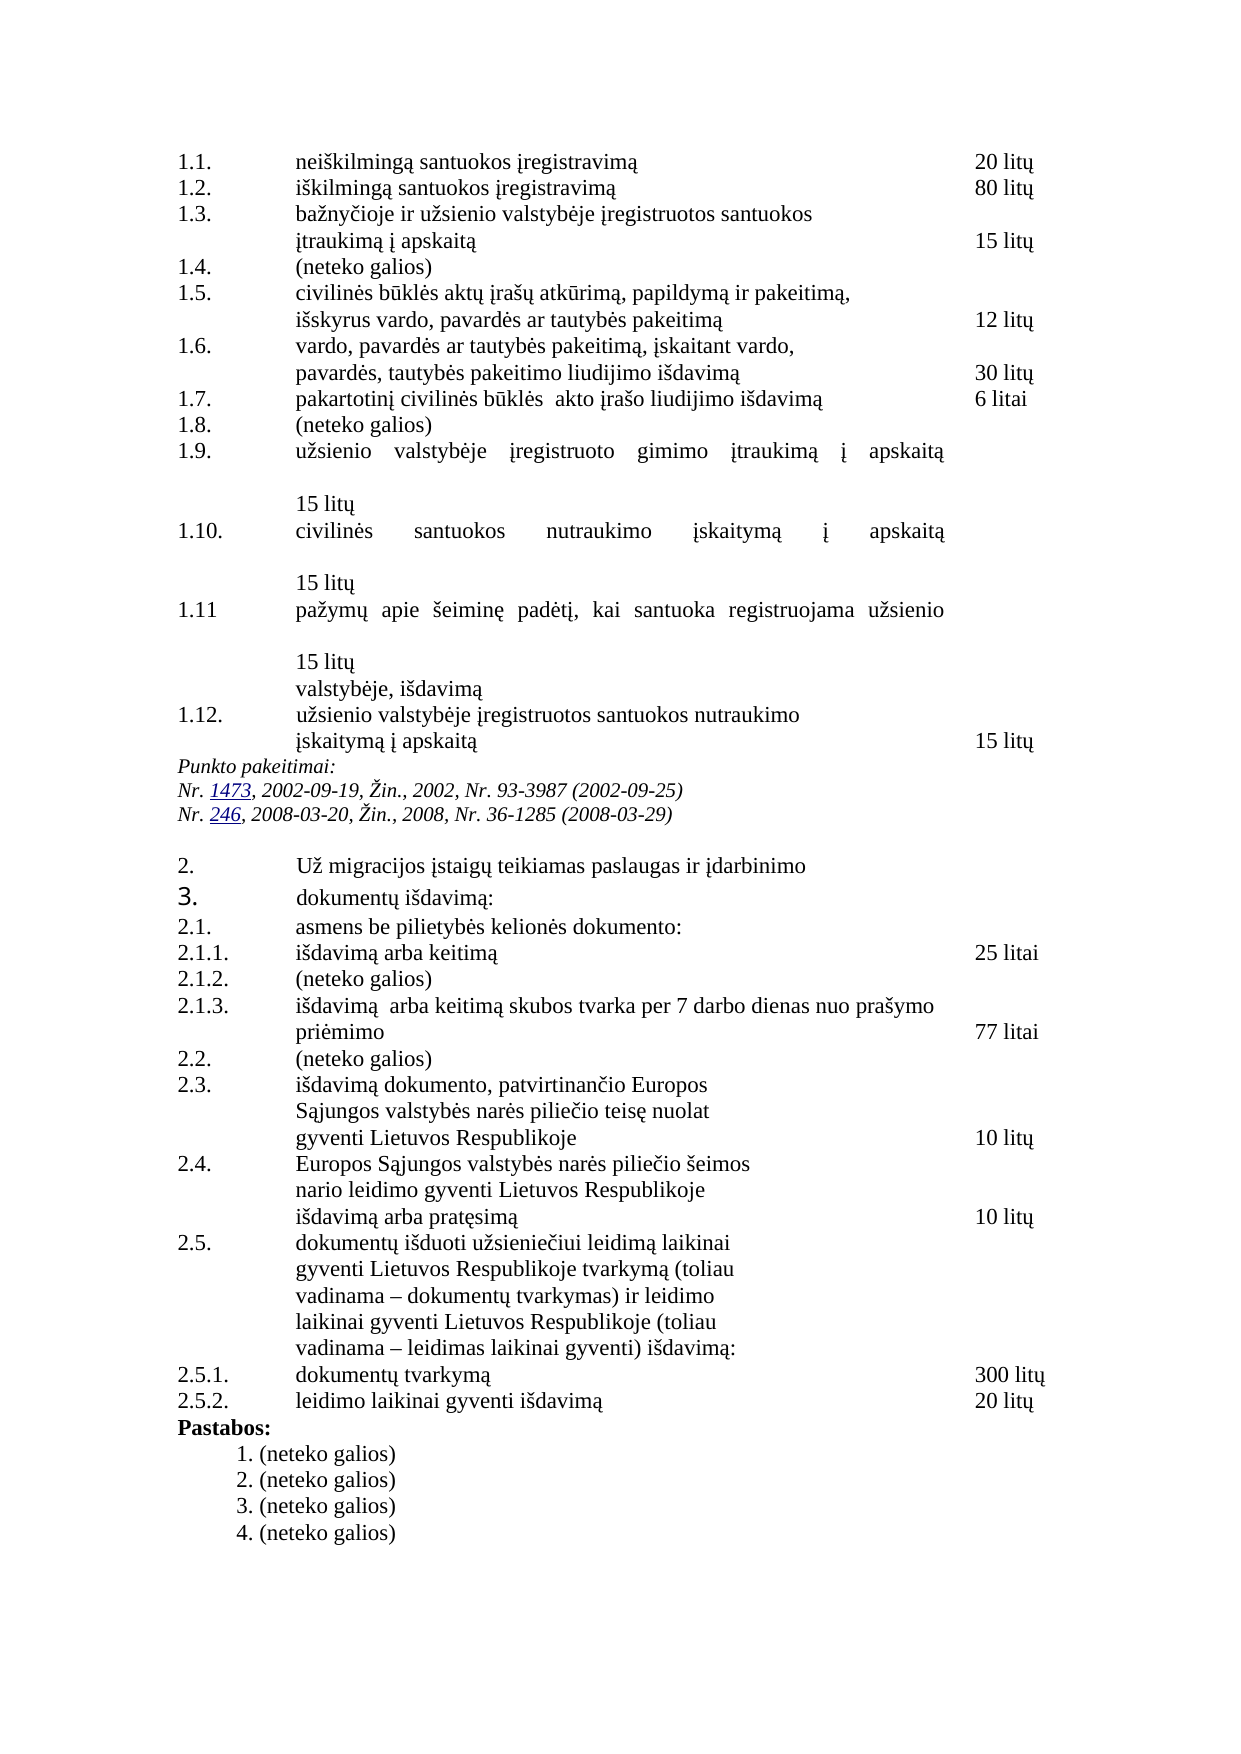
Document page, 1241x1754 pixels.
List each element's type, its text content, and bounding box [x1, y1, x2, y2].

text gyventi Lietuvos Respublikoje tvarkymą (toliau [177, 1255, 1122, 1282]
text 1.7. pakartotinį civilinės būklės akto įrašo liudijimo išdavimą 6 litai [177, 385, 1122, 411]
text nario leidimo gyventi Lietuvos Respublikoje [177, 1176, 1122, 1203]
text 2.5.2. leidimo laikinai gyventi išdavimą 20 litų [177, 1387, 1122, 1413]
text 1.9. užsienio valstybėje įregistruoto gimimo įtraukimą į apskaitą 15 litų [177, 438, 945, 517]
text valstybėje, išdavimą [177, 675, 945, 701]
text 2.3. išdavimą dokumento, patvirtinančio Europos [177, 1071, 1122, 1097]
text laikinai gyventi Lietuvos Respublikoje (toliau [177, 1308, 1122, 1334]
text 1.11 pažymų apie šeiminę padėtį, kai santuoka registruojama užsienio 15 litų [177, 596, 945, 675]
text 4. (neteko galios) [177, 1519, 1122, 1545]
text 1.8. (neteko galios) [177, 411, 1122, 438]
text 2.4. Europos Sąjungos valstybės narės piliečio šeimos [177, 1150, 1122, 1176]
text 1.3. bažnyčioje ir užsienio valstybėje įregistruotos santuokos įtraukimą į apskaitą 15 litų [177, 200, 1122, 253]
text gyventi Lietuvos Respublikoje 10 litų [177, 1124, 1122, 1150]
text vadinama – leidimas laikinai gyventi) išdavimą: [177, 1334, 1122, 1361]
text 1.2. iškilmingą santuokos įregistravimą 80 litų [177, 174, 1122, 200]
text Punkto pakeitimai: [177, 754, 1122, 778]
text 1.1. neiškilmingą santuokos įregistravimą 20 litų [177, 148, 1122, 174]
text Nr. 246, 2008-03-20, Žin., 2008, Nr. 36-1285 (2008-03-29) [177, 802, 1122, 826]
text Nr. 1473, 2002-09-19, Žin., 2002, Nr. 93-3987 (2002-09-25) [177, 778, 1122, 802]
text Pastabos: [177, 1413, 1122, 1440]
text 1.6. vardo, pavardės ar tautybės pakeitimą, įskaitant vardo, pavardės, tautybės pakeitimo liudijimo išdavimą 30 litų [177, 332, 1122, 385]
text vadinama – dokumentų tvarkymas) ir leidimo [177, 1282, 1122, 1308]
text 1.5. civilinės būklės aktų įrašų atkūrimą, papildymą ir pakeitimą, išskyrus vardo, pavardės ar tautybės pakeitimą 12 litų [177, 279, 1122, 332]
text 1.10. civilinės santuokos nutraukimo įskaitymą į apskaitą 15 litų [177, 517, 945, 596]
text Sąjungos valstybės narės piliečio teisę nuolat [177, 1097, 1122, 1124]
text 1. (neteko galios) [177, 1440, 1122, 1466]
text 2.5. dokumentų išduoti užsieniečiui leidimą laikinai [177, 1229, 1122, 1255]
text 2.1.1. išdavimą arba keitimą 25 litai [177, 939, 1122, 966]
text 1.4. (neteko galios) [177, 253, 1122, 279]
text 2.1. asmens be pilietybės kelionės dokumento: [177, 913, 1122, 939]
text 2.1.3. išdavimą arba keitimą skubos tvarka per 7 darbo dienas nuo prašymo priėmimo 77 litai [177, 992, 1122, 1044]
list Už migracijos įstaigų teikiamas paslaugas ir įdarbinimo [177, 852, 1122, 879]
text 2.1.2. (neteko galios) [177, 966, 1122, 992]
text išdavimą arba pratęsimą 10 litų [177, 1203, 1122, 1229]
list dokumentų išdavimą: [177, 879, 1122, 913]
list užsienio valstybėje įregistruotos santuokos nutraukimo [177, 701, 1122, 727]
text įskaitymą į apskaitą 15 litų [177, 727, 1122, 754]
text 3. (neteko galios) [177, 1493, 1122, 1519]
text 2.2. (neteko galios) [177, 1044, 1122, 1071]
text 2.5.1. dokumentų tvarkymą 300 litų [177, 1361, 1122, 1387]
text 2. (neteko galios) [177, 1466, 1122, 1493]
